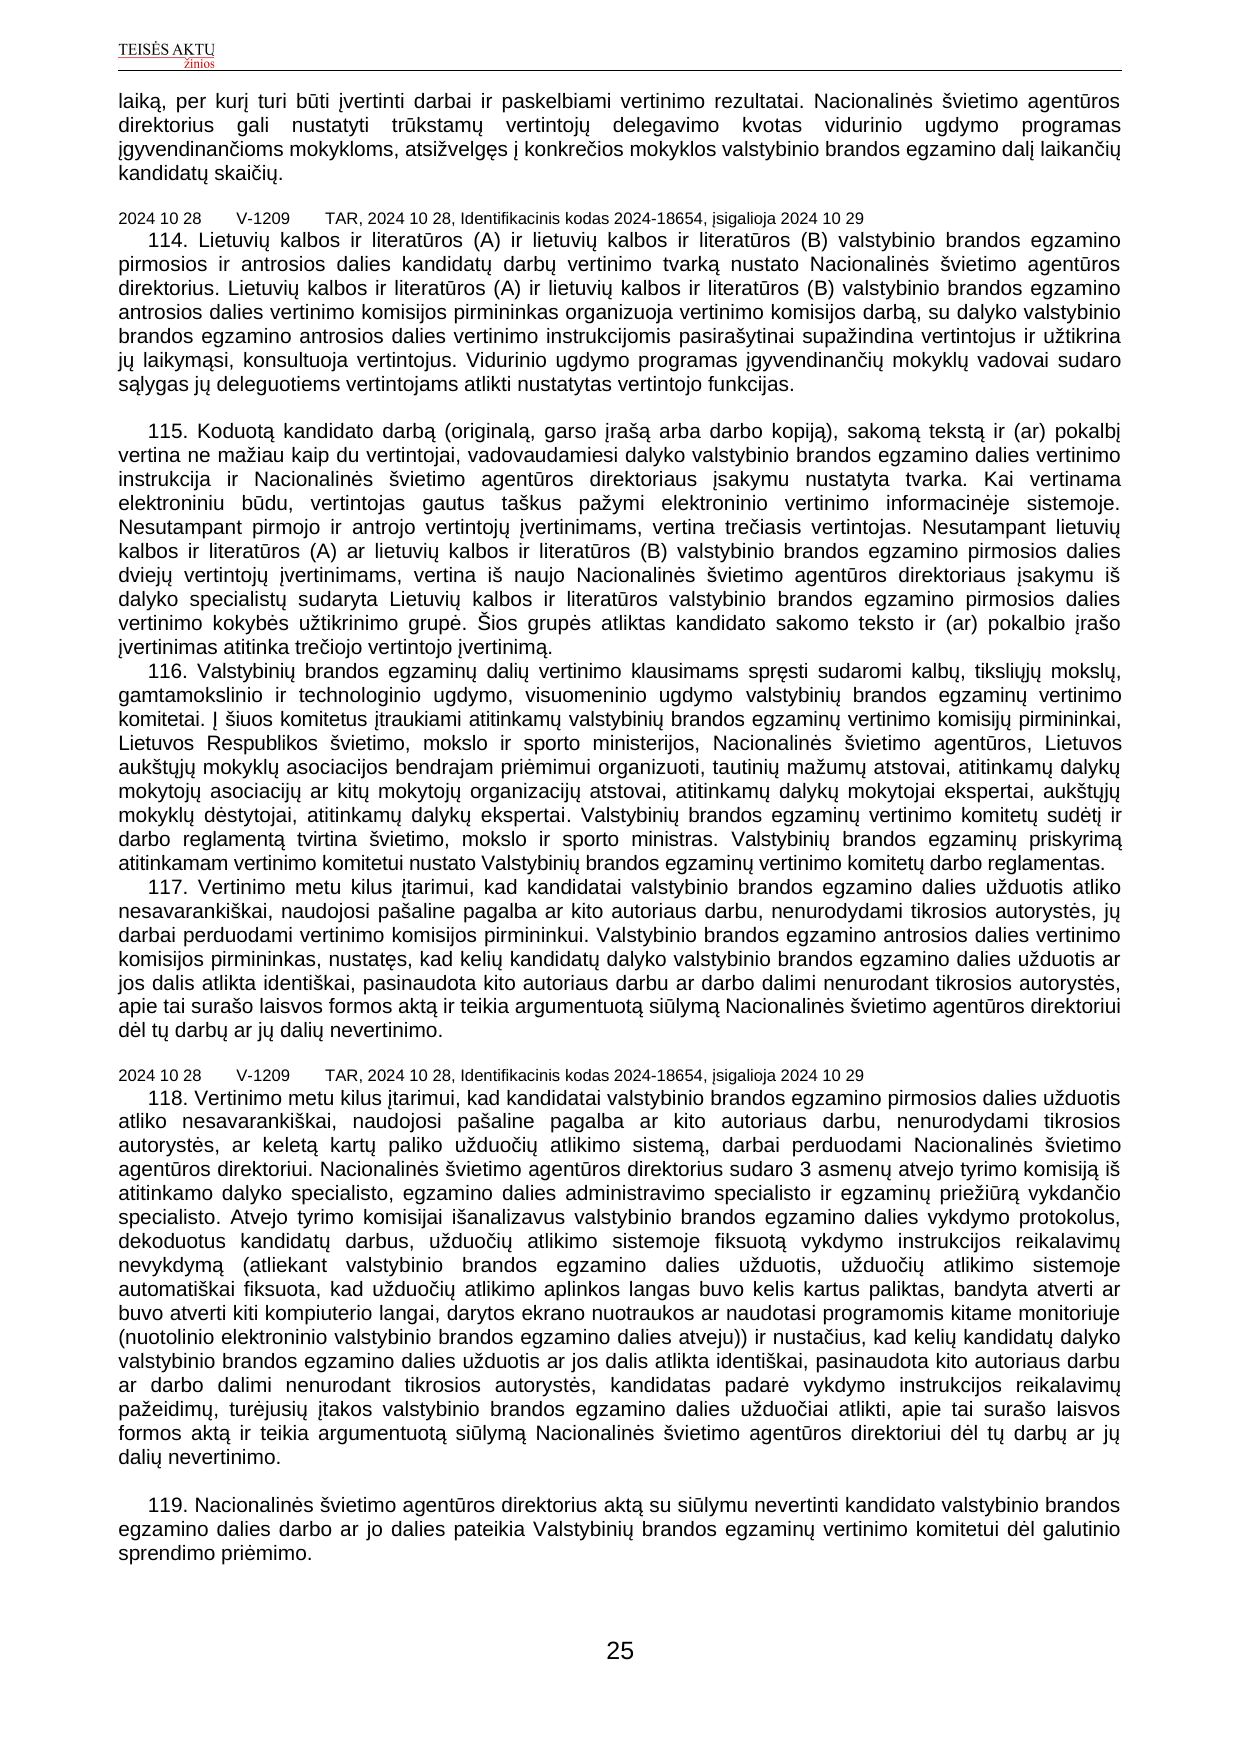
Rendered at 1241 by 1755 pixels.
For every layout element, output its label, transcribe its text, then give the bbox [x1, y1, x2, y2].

text 114. Lietuvių kalbos ir literatūros (A) ir lietuvių kalbos ir literatūros (B) valstybinio brandos egzamino pirmosios ir antrosios dalies kandidatų darbų vertinimo tvarką nustato Nacionalinės švietimo agentūros direktorius. Lietuvių kalbos ir literatūros (A) ir lietuvių kalbos ir literatūros (B) valstybinio brandos egzamino antrosios dalies vertinimo komisijos pirmininkas organizuoja vertinimo komisijos darbą, su dalyko valstybinio brandos egzamino antrosios dalies vertinimo instrukcijomis pasirašytinai supažindina vertintojus ir užtikrina jų laikymąsi, konsultuoja vertintojus. Vidurinio ugdymo programas įgyvendinančių mokyklų vadovai sudaro sąlygas jų deleguotiems vertintojams atlikti nustatytas vertintojo funkcijas. [118, 228, 1122, 395]
text 118. Vertinimo metu kilus įtarimui, kad kandidatai valstybinio brandos egzamino pirmosios dalies užduotis atliko nesavarankiškai, naudojosi pašaline pagalba ar kito autoriaus darbu, nenurodydami tikrosios autorystės, ar keletą kartų paliko užduočių atlikimo sistemą, darbai perduodami Nacionalinės švietimo agentūros direktoriui. Nacionalinės švietimo agentūros direktorius sudaro 3 asmenų atvejo tyrimo komisiją iš atitinkamo dalyko specialisto, egzamino dalies administravimo specialisto ir egzaminų priežiūrą vykdančio specialisto. Atvejo tyrimo komisijai išanalizavus valstybinio brandos egzamino dalies vykdymo protokolus, dekoduotus kandidatų darbus, užduočių atlikimo sistemoje fiksuotą vykdymo instrukcijos reikalavimų nevykdymą (atliekant valstybinio brandos egzamino dalies užduotis, užduočių atlikimo sistemoje automatiškai fiksuota, kad užduočių atlikimo aplinkos langas buvo kelis kartus paliktas, bandyta atverti ar buvo atverti kiti kompiuterio langai, darytos ekrano nuotraukos ar naudotasi programomis kitame monitoriuje (nuotolinio elektroninio valstybinio brandos egzamino dalies atveju)) ir nustačius, kad kelių kandidatų dalyko valstybinio brandos egzamino dalies užduotis ar jos dalis atlikta identiškai, pasinaudota kito autoriaus darbu ar darbo dalimi nenurodant tikrosios autorystės, kandidatas padarė vykdymo instrukcijos reikalavimų pažeidimų, turėjusių įtakos valstybinio brandos egzamino dalies užduočiai atlikti, apie tai surašo laisvos formos aktą ir teikia argumentuotą siūlymą Nacionalinės švietimo agentūros direktoriui dėl tų darbų ar jų dalių nevertinimo. [118, 1085, 1122, 1469]
text 119. Nacionalinės švietimo agentūros direktorius aktą su siūlymu nevertinti kandidato valstybinio brandos egzamino dalies darbo ar jo dalies pateikia Valstybinių brandos egzaminų vertinimo komitetui dėl galutinio sprendimo priėmimo. [118, 1493, 1122, 1564]
text 117. Vertinimo metu kilus įtarimui, kad kandidatai valstybinio brandos egzamino dalies užduotis atliko nesavarankiškai, naudojosi pašaline pagalba ar kito autoriaus darbu, nenurodydami tikrosios autorystės, jų darbai perduodami vertinimo komisijos pirmininkui. Valstybinio brandos egzamino antrosios dalies vertinimo komisijos pirmininkas, nustatęs, kad kelių kandidatų dalyko valstybinio brandos egzamino dalies užduotis ar jos dalis atlikta identiškai, pasinaudota kito autoriaus darbu ar darbo dalimi nenurodant tikrosios autorystės, apie tai surašo laisvos formos aktą ir teikia argumentuotą siūlymą Nacionalinės švietimo agentūros direktoriui dėl tų darbų ar jų dalių nevertinimo. [118, 874, 1122, 1042]
text 115. Koduotą kandidato darbą (originalą, garso įrašą arba darbo kopiją), sakomą tekstą ir (ar) pokalbį vertina ne mažiau kaip du vertintojai, vadovaudamiesi dalyko valstybinio brandos egzamino dalies vertinimo instrukcija ir Nacionalinės švietimo agentūros direktoriaus įsakymu nustatyta tvarka. Kai vertinama elektroniniu būdu, vertintojas gautus taškus pažymi elektroninio vertinimo informacinėje sistemoje. Nesutampant pirmojo ir antrojo vertintojų įvertinimams, vertina trečiasis vertintojas. Nesutampant lietuvių kalbos ir literatūros (A) ar lietuvių kalbos ir literatūros (B) valstybinio brandos egzamino pirmosios dalies dviejų vertintojų įvertinimams, vertina iš naujo Nacionalinės švietimo agentūros direktoriaus įsakymu iš dalyko specialistų sudaryta Lietuvių kalbos ir literatūros valstybinio brandos egzamino pirmosios dalies vertinimo kokybės užtikrinimo grupė. Šios grupės atliktas kandidato sakomo teksto ir (ar) pokalbio įrašo įvertinimas atitinka trečiojo vertintojo įvertinimą. [118, 419, 1122, 659]
text laiką, per kurį turi būti įvertinti darbai ir paskelbiami vertinimo rezultatai. Nacionalinės švietimo agentūros direktorius gali nustatyti trūkstamų vertintojų delegavimo kvotas vidurinio ugdymo programas įgyvendinančioms mokykloms, atsižvelgęs į konkrečios mokyklos valstybinio brandos egzamino dalį laikančių kandidatų skaičių. [118, 89, 1122, 184]
text 116. Valstybinių brandos egzaminų dalių vertinimo klausimams spręsti sudaromi kalbų, tiksliųjų mokslų, gamtamokslinio ir technologinio ugdymo, visuomeninio ugdymo valstybinių brandos egzaminų vertinimo komitetai. Į šiuos komitetus įtraukiami atitinkamų valstybinių brandos egzaminų vertinimo komisijų pirmininkai, Lietuvos Respublikos švietimo, mokslo ir sporto ministerijos, Nacionalinės švietimo agentūros, Lietuvos aukštųjų mokyklų asociacijos bendrajam priėmimui organizuoti, tautinių mažumų atstovai, atitinkamų dalykų mokytojų asociacijų ar kitų mokytojų organizacijų atstovai, atitinkamų dalykų mokytojai ekspertai, aukštųjų mokyklų dėstytojai, atitinkamų dalykų ekspertai. Valstybinių brandos egzaminų vertinimo komitetų sudėtį ir darbo reglamentą tvirtina švietimo, mokslo ir sporto ministras. Valstybinių brandos egzaminų priskyrimą atitinkamam vertinimo komitetui nustato Valstybinių brandos egzaminų vertinimo komitetų darbo reglamentas. [118, 659, 1122, 874]
text 2024 10 28 V-1209 TAR, 2024 10 28, Identifikacinis kodas 2024-18654, įsigalioja 2024 10 29 [118, 208, 1122, 228]
text 2024 10 28 V-1209 TAR, 2024 10 28, Identifikacinis kodas 2024-18654, įsigalioja 2024 10 29 [118, 1066, 1122, 1085]
